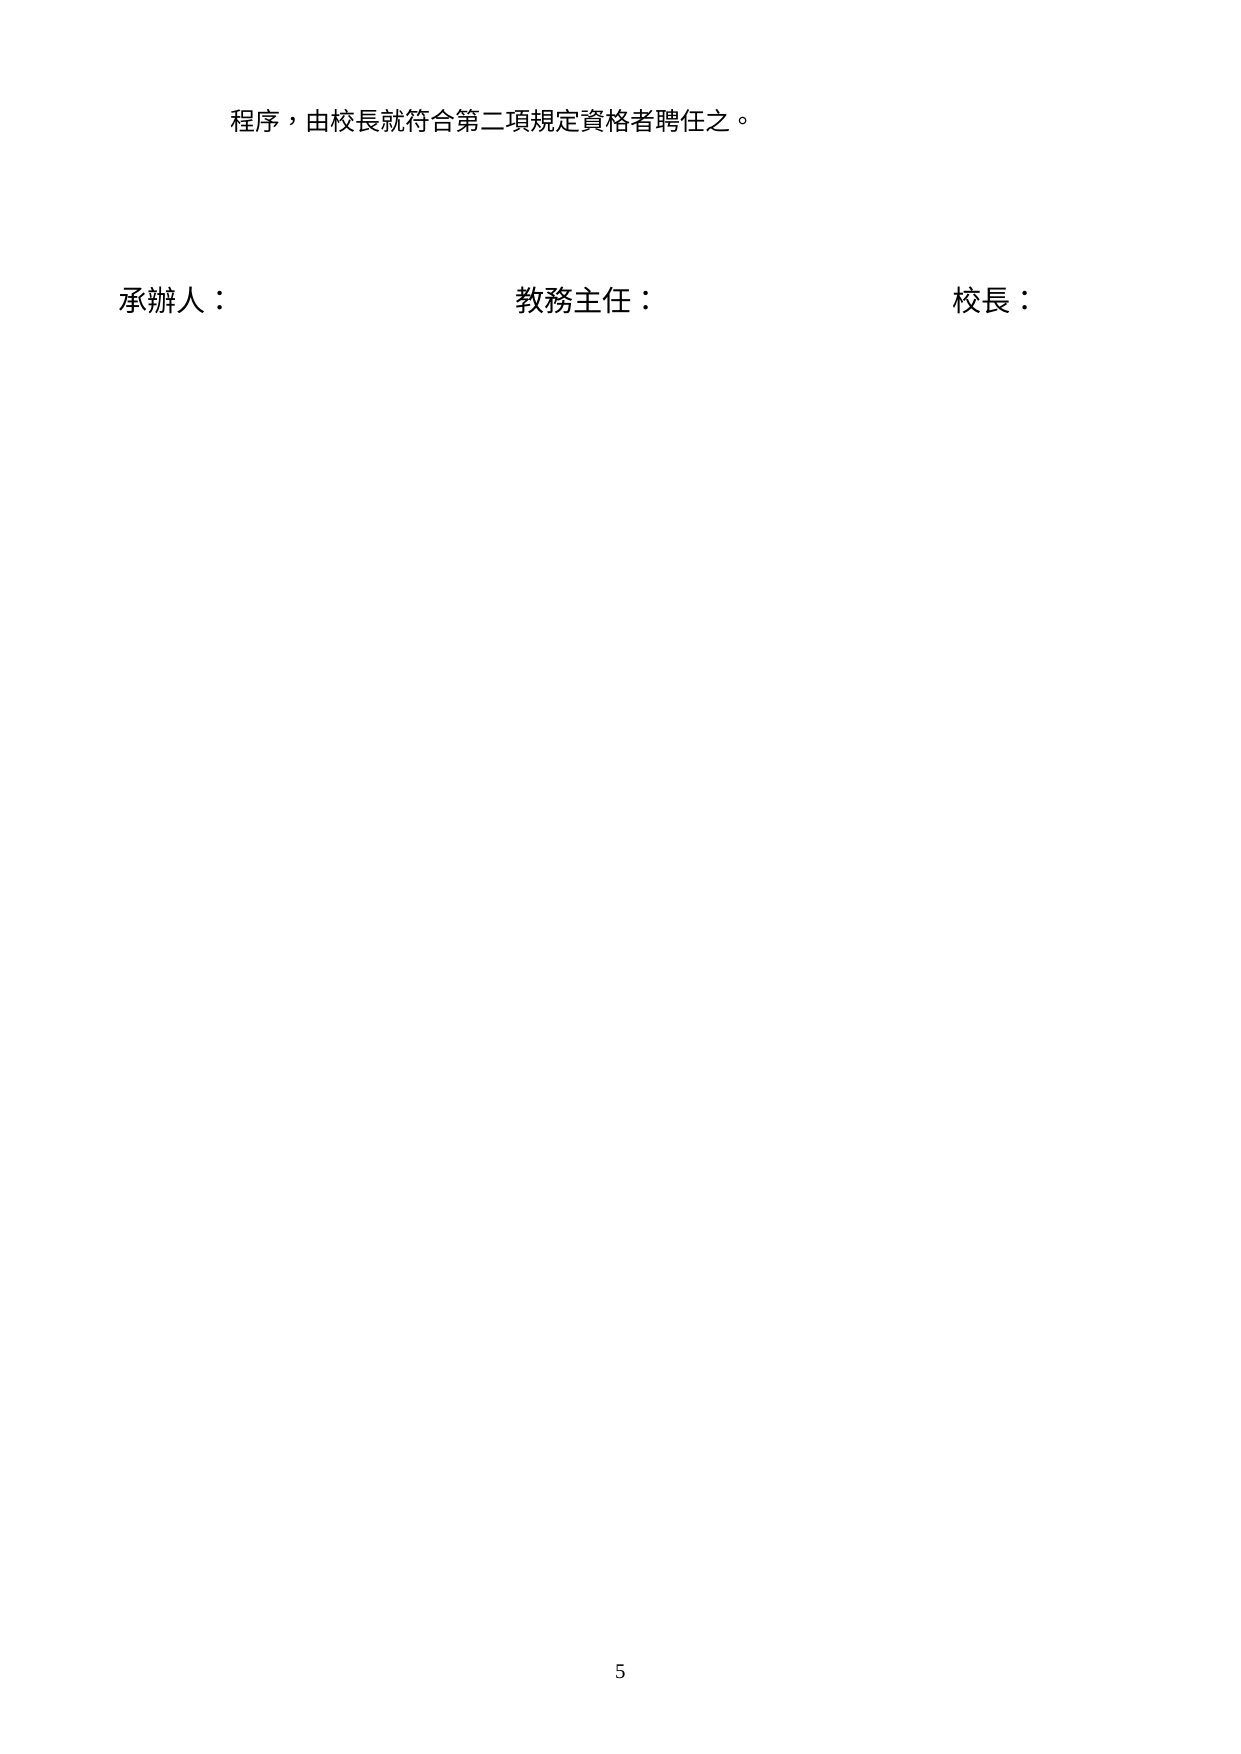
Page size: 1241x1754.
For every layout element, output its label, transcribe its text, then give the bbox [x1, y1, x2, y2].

text 承辦人： 教務主任： 校長： [118, 278, 1122, 320]
text 程序，由校長就符合第二項規定資格者聘任之。 [231, 78, 1122, 141]
